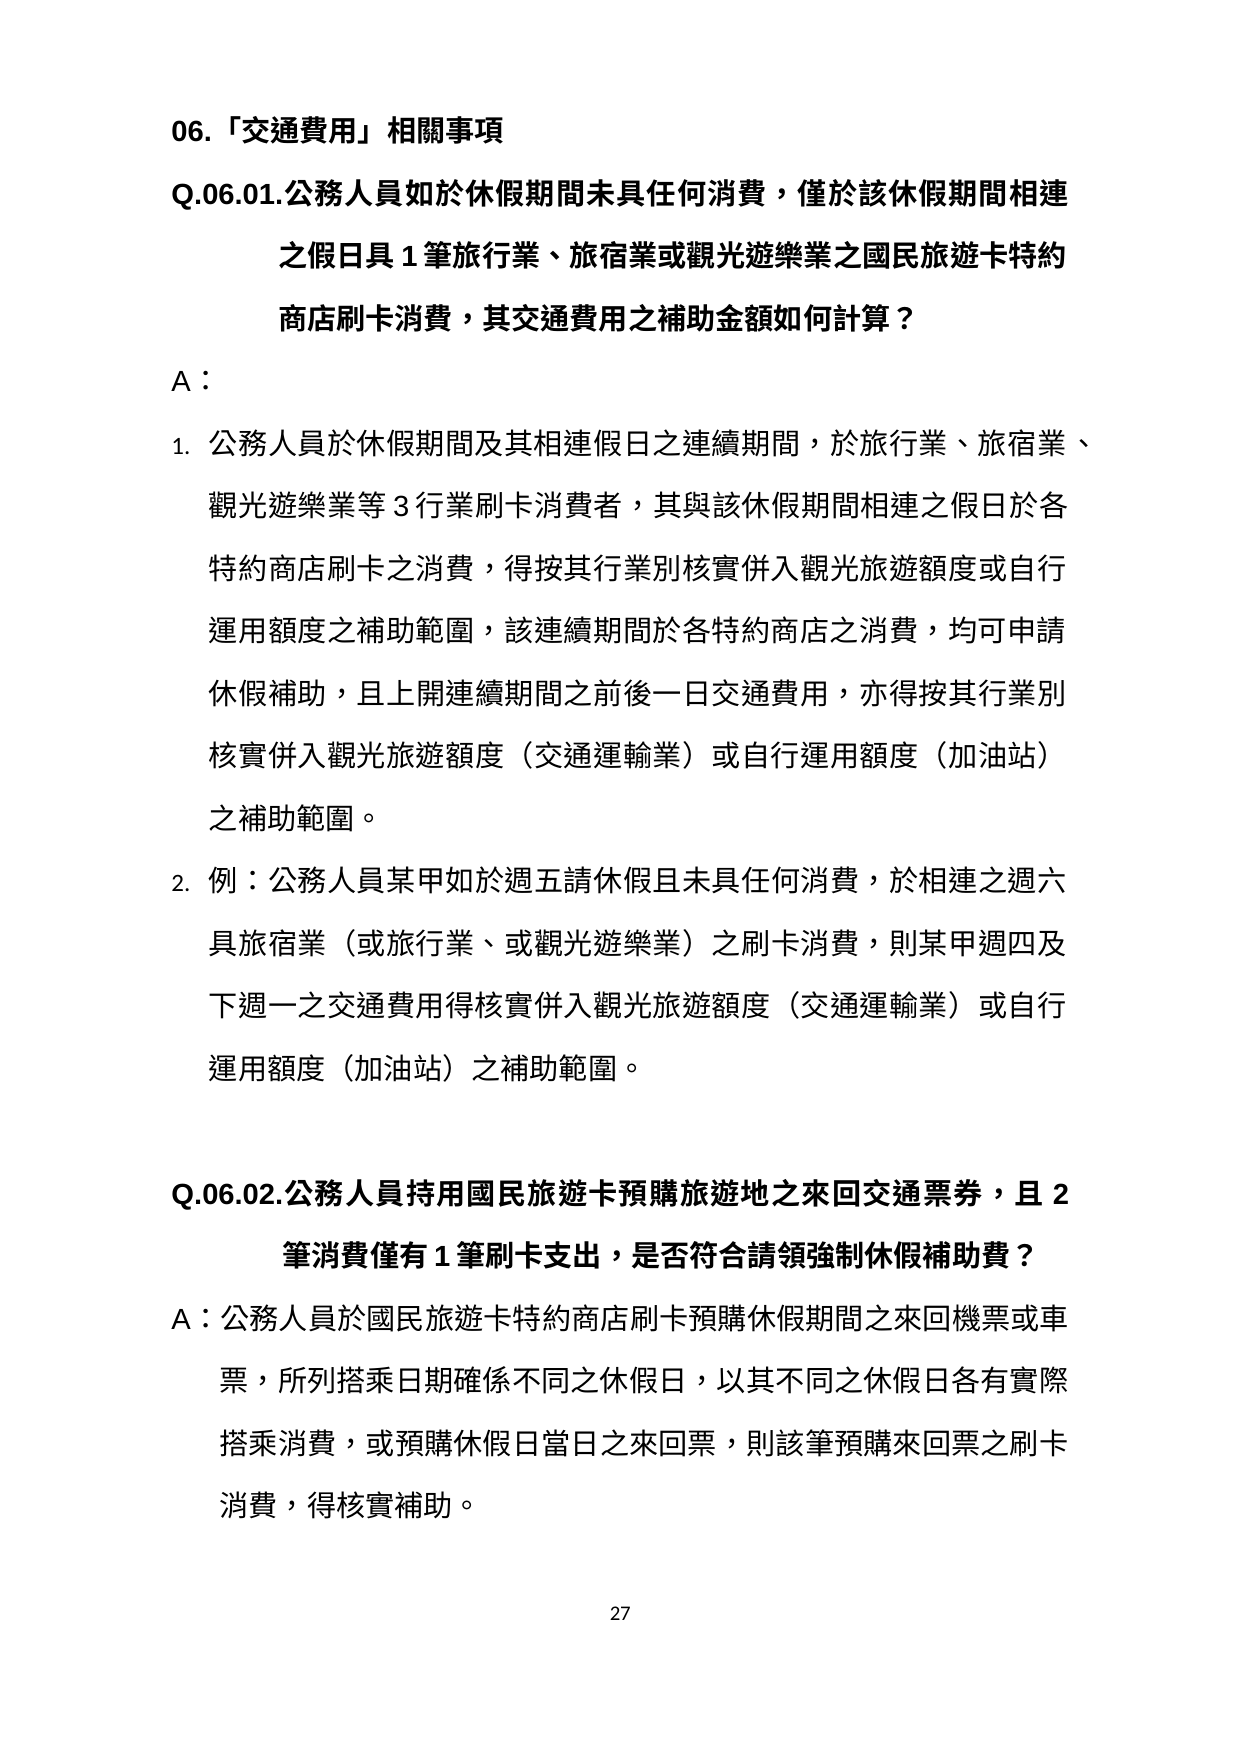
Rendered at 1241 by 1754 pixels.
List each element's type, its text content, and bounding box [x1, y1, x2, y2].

text Q.06.01.公務人員如於休假期間未具任何消費，僅於該休假期間相連之假日具1筆旅行業、旅宿業或觀光遊樂業之國民旅遊卡特約商店刷卡消費，其交通費用之補助金額如何計算？ [171, 150, 1069, 337]
text Q.06.02.公務人員持用國民旅遊卡預購旅遊地之來回交通票券，且2筆消費僅有1筆刷卡支出，是否符合請領強制休假補助費？ [171, 1150, 1069, 1275]
text A： [171, 337, 1069, 400]
text 06.「交通費用」相關事項 [171, 87, 1069, 150]
list 公務人員於休假期間及其相連假日之連續期間，於旅行業、旅宿業、觀光遊樂業等3行業刷卡消費者，其與該休假期間相連之假日於各特約商店刷卡之消費，得按其行業別核實併入觀光旅遊額度或自行運用額度之補助範圍，該連續期間於各特約商店之消費，均可申請休假補助，且上開連續期間之前後一日交通費用，亦得按其行業別核實併入觀光旅遊額度（交通運輸業）或自行運用額度（加油站）之補助範圍。 [171, 400, 1069, 837]
text A：公務人員於國民旅遊卡特約商店刷卡預購休假期間之來回機票或車票，所列搭乘日期確係不同之休假日，以其不同之休假日各有實際搭乘消費，或預購休假日當日之來回票，則該筆預購來回票之刷卡消費，得核實補助。 [171, 1275, 1069, 1525]
list 例：公務人員某甲如於週五請休假且未具任何消費，於相連之週六具旅宿業（或旅行業、或觀光遊樂業）之刷卡消費，則某甲週四及下週一之交通費用得核實併入觀光旅遊額度（交通運輸業）或自行運用額度（加油站）之補助範圍。 [171, 837, 1069, 1087]
